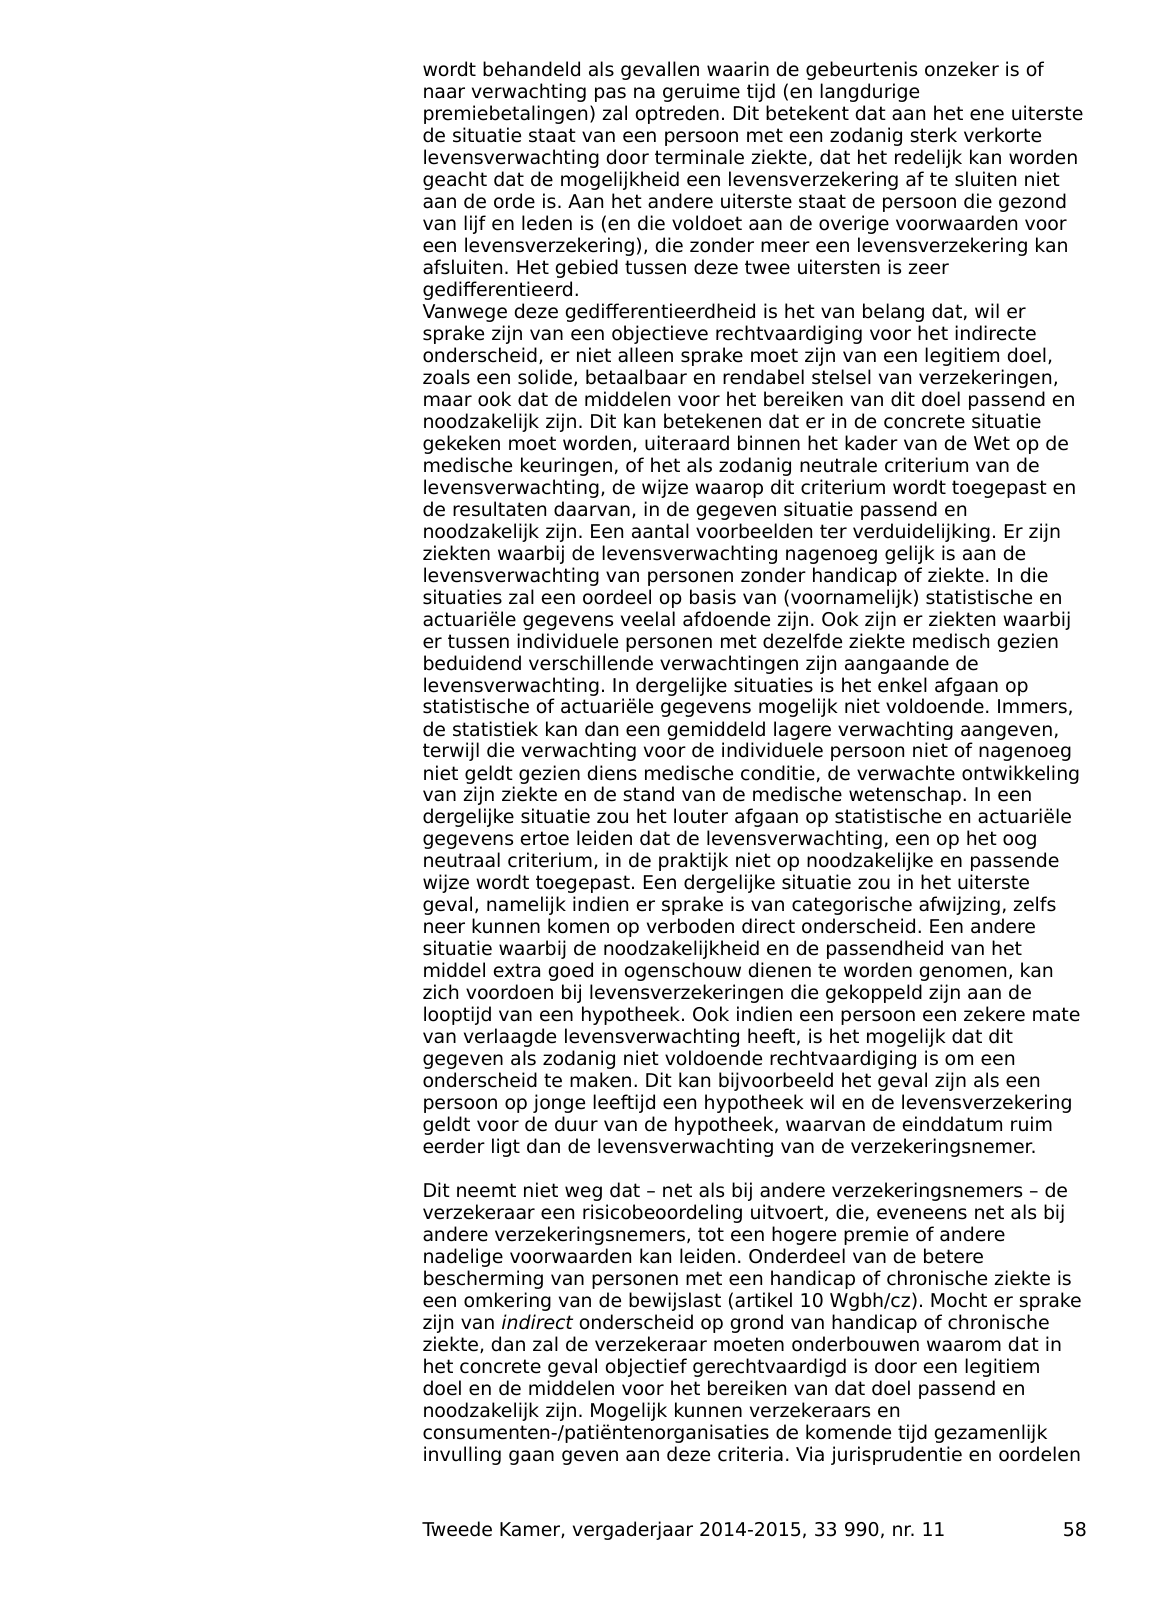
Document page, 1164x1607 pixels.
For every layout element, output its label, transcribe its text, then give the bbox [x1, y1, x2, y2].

text Vanwege deze gedifferentieerdheid is het van belang dat, wil er sprake zijn van een objectieve rechtvaardiging voor het indirecte onderscheid, er niet alleen sprake moet zijn van een legitiem doel, zoals een solide, betaalbaar en rendabel stelsel van verzekeringen, maar ook dat de middelen voor het bereiken van dit doel passend en noodzakelijk zijn. Dit kan betekenen dat er in de concrete situatie gekeken moet worden, uiteraard binnen het kader van de Wet op de medische keuringen, of het als zodanig neutrale criterium van de levensverwachting, de wijze waarop dit criterium wordt toegepast en de resultaten daarvan, in de gegeven situatie passend en noodzakelijk zijn. Een aantal voorbeelden ter verduidelijking. Er zijn ziekten waarbij de levensverwachting nagenoeg gelijk is aan de levensverwachting van personen zonder handicap of ziekte. In die situaties zal een oordeel op basis van (voornamelijk) statistische en actuariële gegevens veelal afdoende zijn. Ook zijn er ziekten waarbij er tussen individuele personen met dezelfde ziekte medisch gezien beduidend verschillende verwachtingen zijn aangaande de levensverwachting. In dergelijke situaties is het enkel afgaan op statistische of actuariële gegevens mogelijk niet voldoende. Immers, de statistiek kan dan een gemiddeld lagere verwachting aangeven, terwijl die verwachting voor de individuele persoon niet of nagenoeg niet geldt gezien diens medische conditie, de verwachte ontwikkeling van zijn ziekte en de stand van de medische wetenschap. In een dergelijke situatie zou het louter afgaan op statistische en actuariële gegevens ertoe leiden dat de levensverwachting, een op het oog neutraal criterium, in de praktijk niet op noodzakelijke en passende wijze wordt toegepast. Een dergelijke situatie zou in het uiterste geval, namelijk indien er sprake is van categorische afwijzing, zelfs neer kunnen komen op verboden direct onderscheid. Een andere situatie waarbij de noodzakelijkheid en de passendheid van het middel extra goed in ogenschouw dienen te worden genomen, kan zich voordoen bij levensverzekeringen die gekoppeld zijn aan de looptijd van een hypotheek. Ook indien een persoon een zekere mate van verlaagde levensverwachting heeft, is het mogelijk dat dit gegeven als zodanig niet voldoende rechtvaardiging is om een onderscheid te maken. Dit kan bijvoorbeeld het geval zijn als een persoon op jonge leeftijd een hypotheek wil en de levensverzekering geldt voor de duur van de hypotheek, waarvan de einddatum ruim eerder ligt dan de levensverwachting van de verzekeringsnemer. [422, 301, 1087, 1158]
text Dit neemt niet weg dat – net als bij andere verzekeringsnemers – de verzekeraar een risicobeoordeling uitvoert, die, eveneens net als bij andere verzekeringsnemers, tot een hogere premie of andere nadelige voorwaarden kan leiden. Onderdeel van de betere bescherming van personen met een handicap of chronische ziekte is een omkering van de bewijslast (artikel 10 Wgbh/cz). Mocht er sprake zijn van indirect onderscheid op grond van handicap of chronische ziekte, dan zal de verzekeraar moeten onderbouwen waarom dat in het concrete geval objectief gerechtvaardigd is door een legitiem doel en de middelen voor het bereiken van dat doel passend en noodzakelijk zijn. Mogelijk kunnen verzekeraars en consumenten-/patiëntenorganisaties de komende tijd gezamenlijk invulling gaan geven aan deze criteria. Via jurisprudentie en oordelen [422, 1180, 1087, 1466]
text wordt behandeld als gevallen waarin de gebeurtenis onzeker is of naar verwachting pas na geruime tijd (en langdurige premiebetalingen) zal optreden. Dit betekent dat aan het ene uiterste de situatie staat van een persoon met een zodanig sterk verkorte levensverwachting door terminale ziekte, dat het redelijk kan worden geacht dat de mogelijkheid een levensverzekering af te sluiten niet aan de orde is. Aan het andere uiterste staat de persoon die gezond van lijf en leden is (en die voldoet aan de overige voorwaarden voor een levensverzekering), die zonder meer een levensverzekering kan afsluiten. Het gebied tussen deze twee uitersten is zeer gedifferentieerd. [422, 59, 1087, 301]
